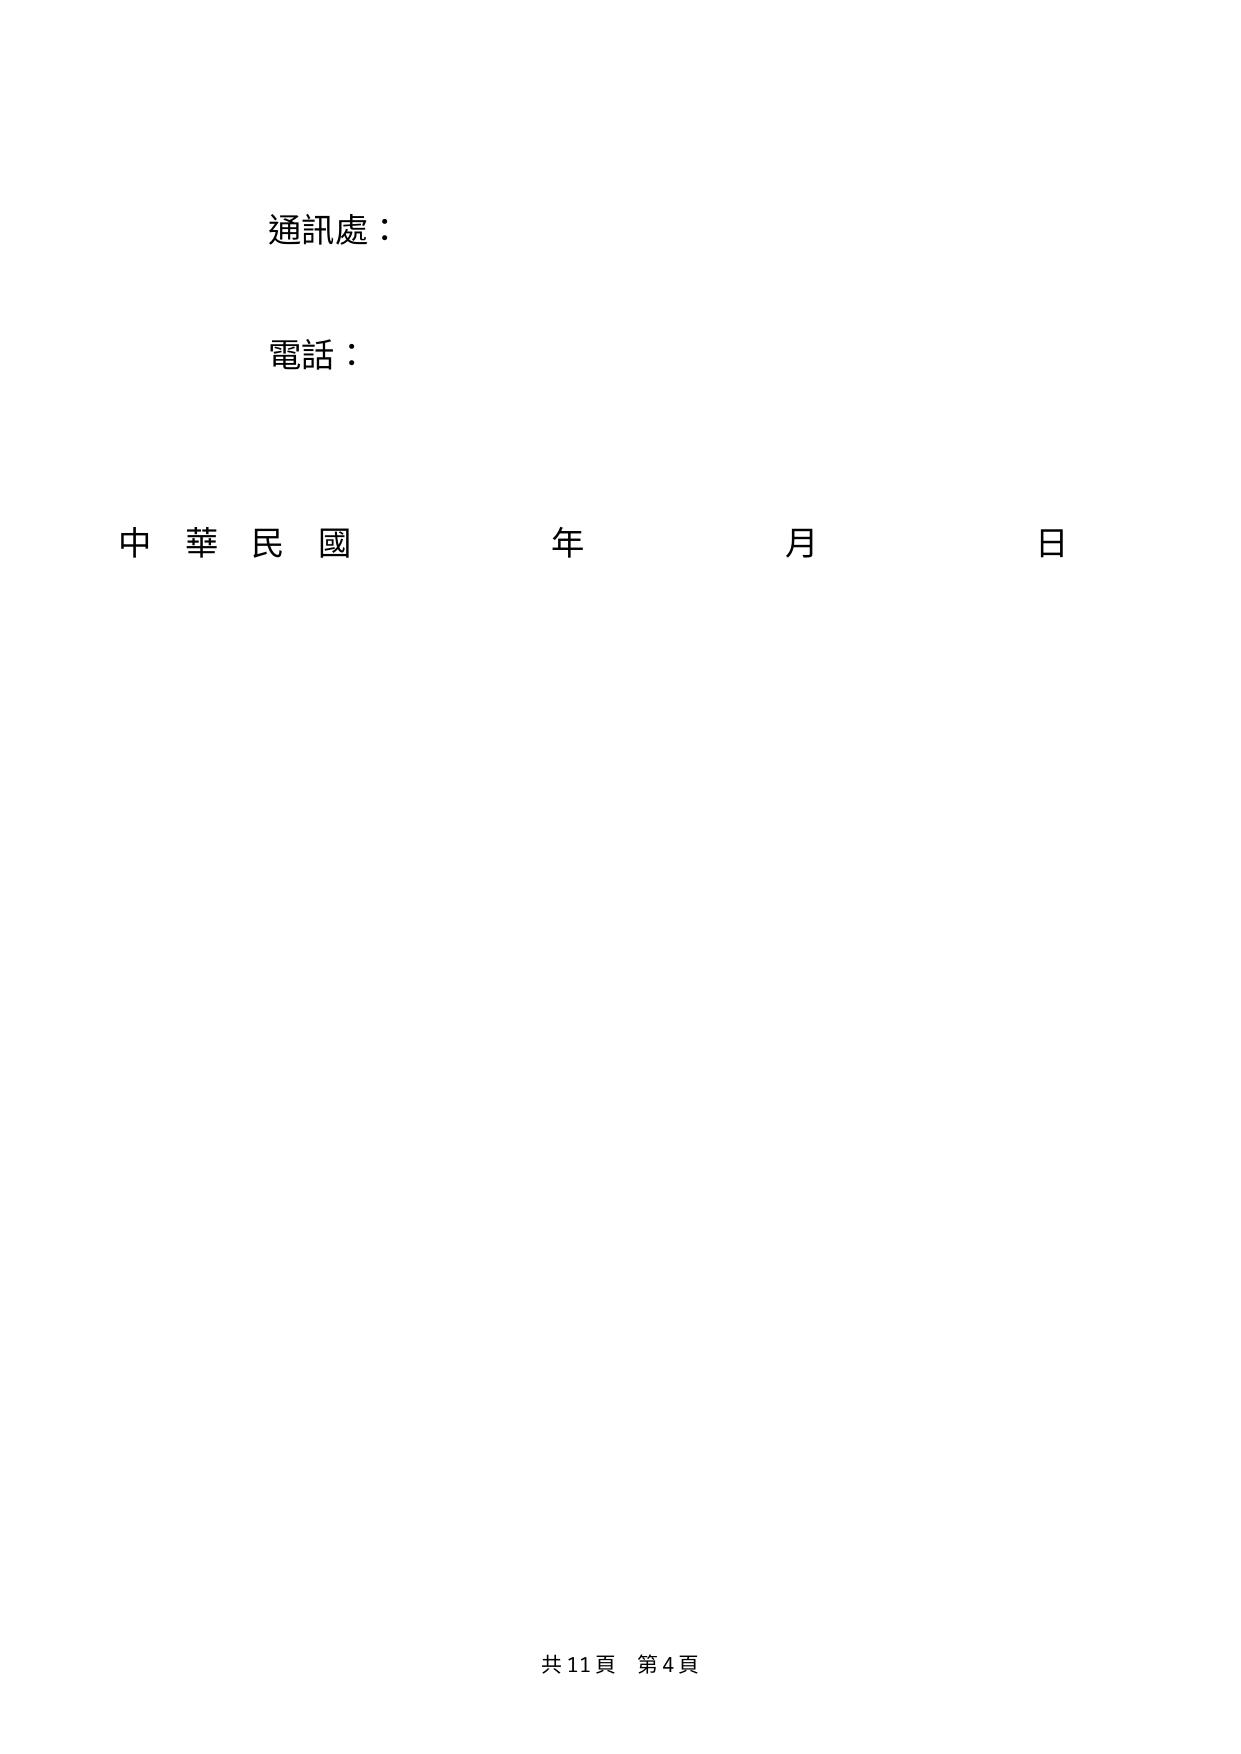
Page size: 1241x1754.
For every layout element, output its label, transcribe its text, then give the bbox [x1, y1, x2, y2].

text 通訊處： [118, 186, 1122, 249]
text 中 華 民 國 年 月 日 [118, 499, 1122, 561]
text 電話： [118, 311, 1122, 374]
